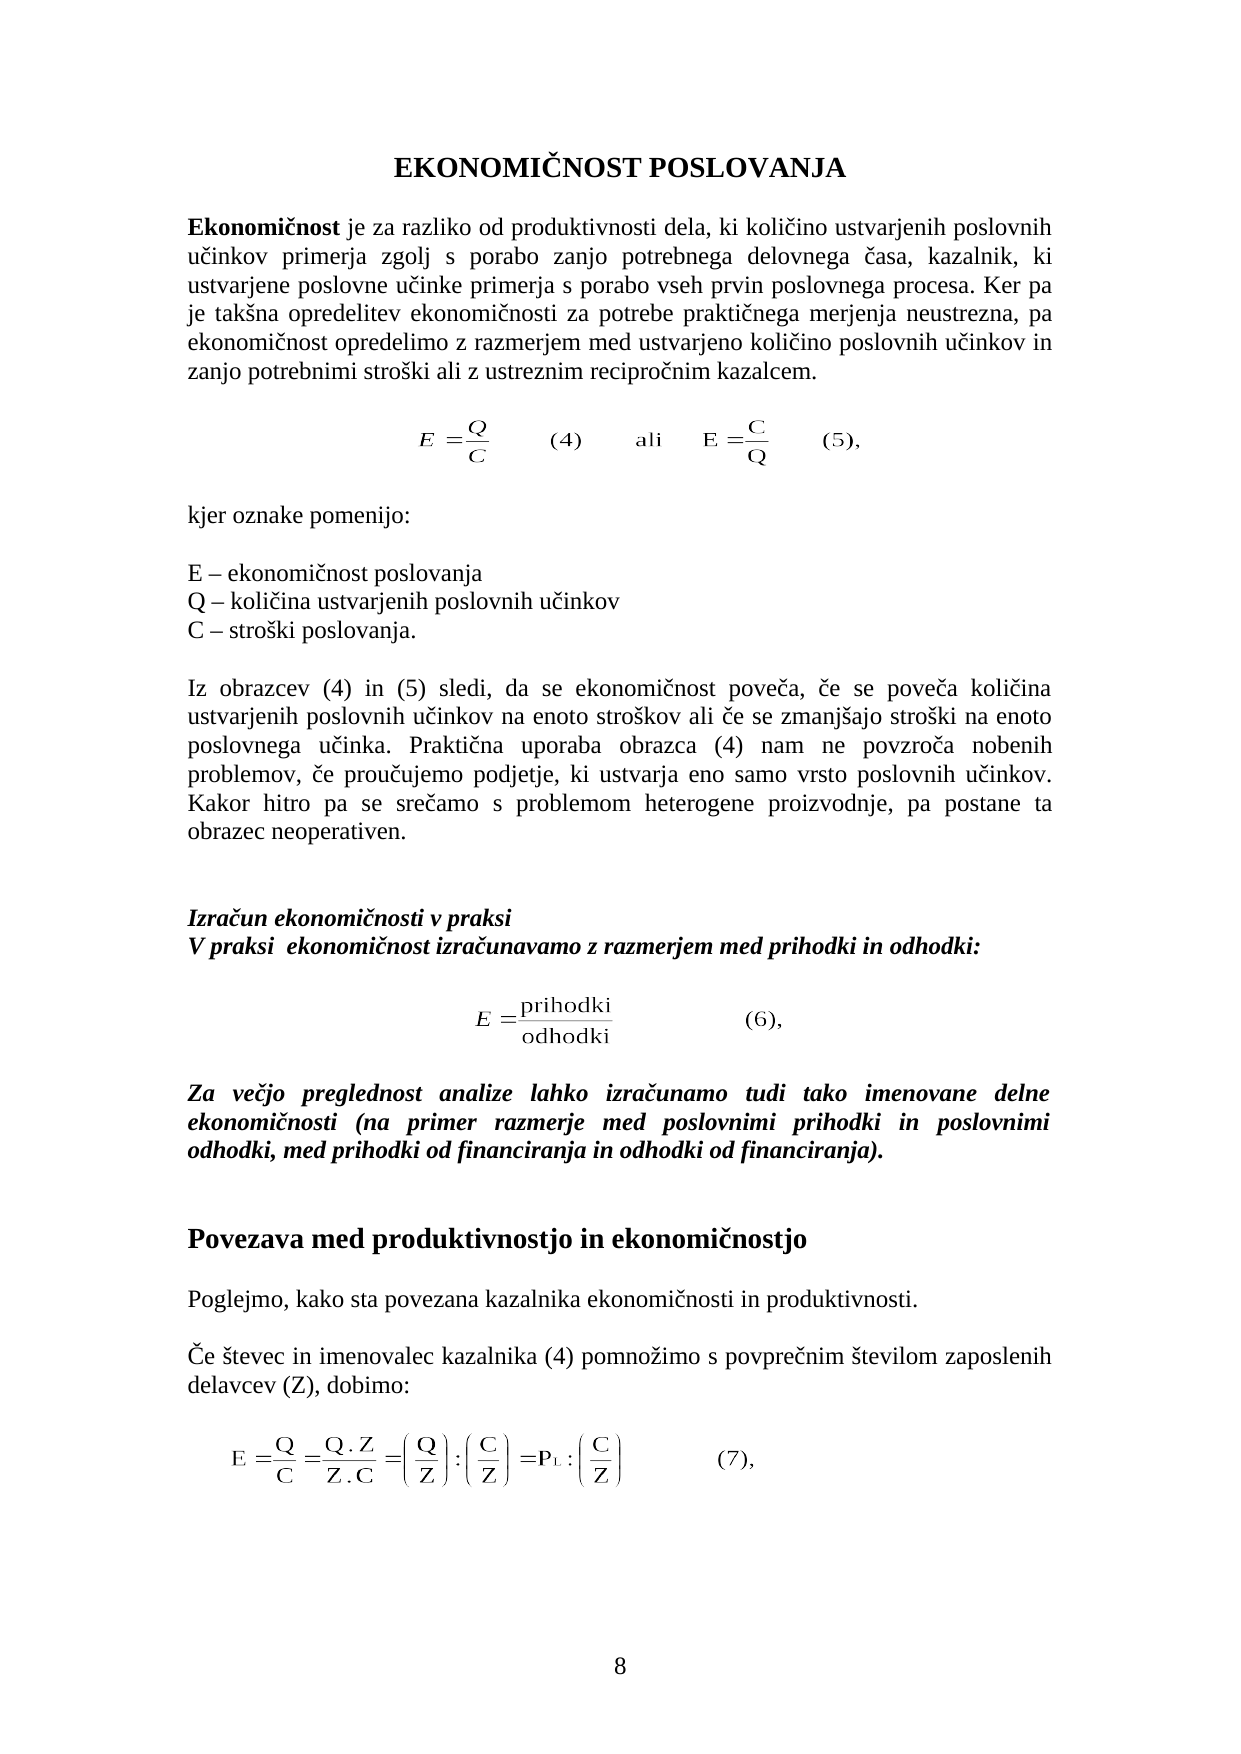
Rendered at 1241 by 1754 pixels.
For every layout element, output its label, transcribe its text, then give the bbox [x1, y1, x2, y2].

text C – stroški poslovanja. [187, 615, 1053, 644]
text Izračun ekonomičnosti v praksi [187, 903, 1053, 931]
subtitle EKONOMIČNOST POSLOVANJA [187, 150, 1053, 183]
text Poglejmo, kako sta povezana kazalnika ekonomičnosti in produktivnosti. [187, 1284, 1053, 1313]
text Q – količina ustvarjenih poslovnih učinkov [187, 586, 1053, 615]
text Iz obrazcev (4) in (5) sledi, da se ekonomičnost poveča, če se poveča količina ustvarjenih poslovnih učinkov na enoto stroškov ali če se zmanjšajo stroški na enoto poslovnega učinka. Praktična uporaba obrazca (4) nam ne povzroča nobenih problemov, če proučujemo podjetje, ki ustvarja eno samo vrsto poslovnih učinkov. Kakor hitro pa se srečamo s problemom heterogene proizvodnje, pa postane ta obrazec neoperativen. [187, 673, 1053, 845]
text Če števec in imenovalec kazalnika (4) pomnožimo s povprečnim številom zaposlenih delavcev (Z), dobimo: [187, 1341, 1053, 1399]
subtitle Povezava med produktivnostjo in ekonomičnostjo [187, 1222, 1053, 1255]
text E – ekonomičnost poslovanja [187, 558, 1053, 586]
text Za večjo preglednost analize lahko izračunamo tudi tako imenovane delne ekonomičnosti (na primer razmerje med poslovnimi prihodki in poslovnimi odhodki, med prihodki od financiranja in odhodki od financiranja). [187, 1078, 1053, 1164]
text Ekonomičnost je za razliko od produktivnosti dela, ki količino ustvarjenih poslovnih učinkov primerja zgolj s porabo zanjo potrebnega delovnega časa, kazalnik, ki ustvarjene poslovne učinke primerja s porabo vseh prvin poslovnega procesa. Ker pa je takšna opredelitev ekonomičnosti za potrebe praktičnega merjenja neustrezna, pa ekonomičnost opredelimo z razmerjem med ustvarjeno količino poslovnih učinkov in zanjo potrebnimi stroški ali z ustreznim recipročnim kazalcem. [187, 212, 1053, 385]
text kjer oznake pomenijo: [187, 500, 1053, 529]
text V praksi ekonomičnost izračunavamo z razmerjem med prihodki in odhodki: [187, 931, 1053, 960]
